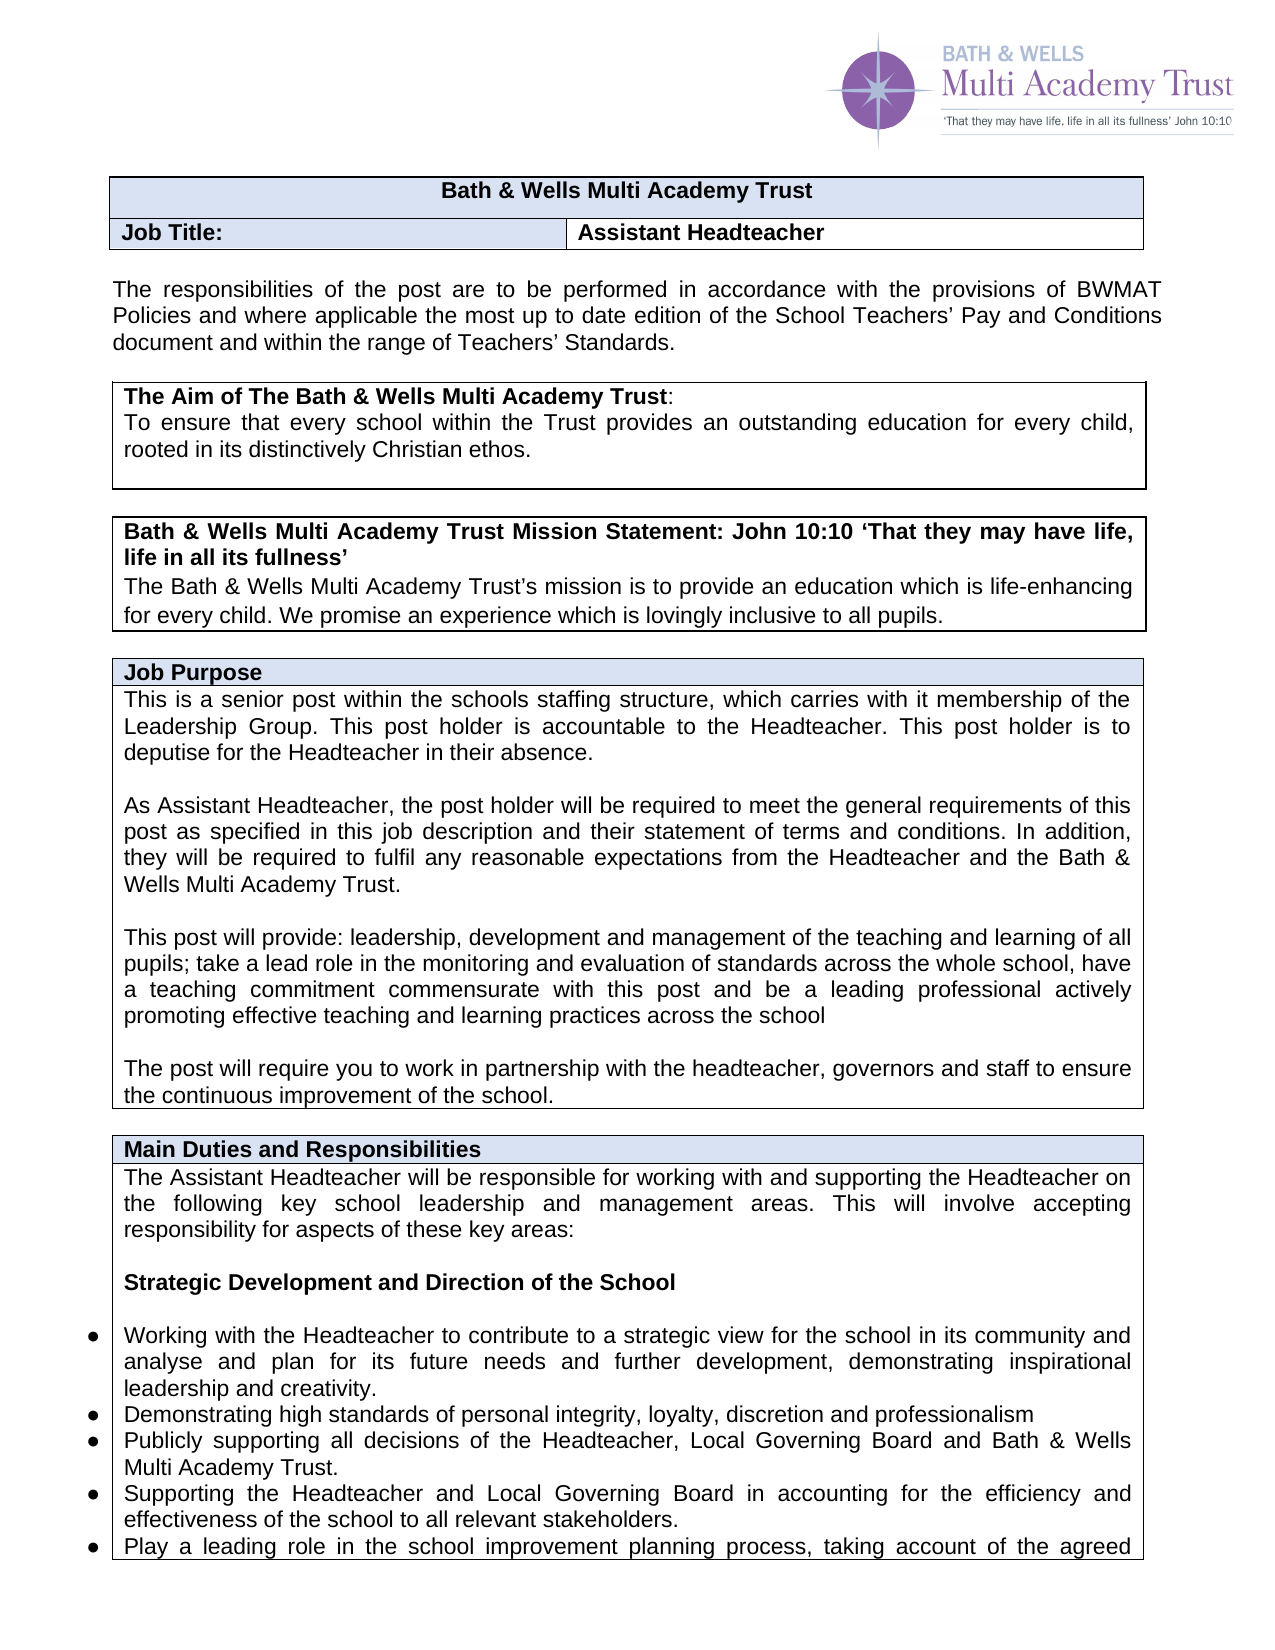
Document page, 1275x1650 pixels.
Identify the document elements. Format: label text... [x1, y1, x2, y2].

text The responsibilities of the post are to be performed in accordance with the provisions of BWMAT Policies and where applicable the most up to date edition of the School Teachers’ Pay and Conditions document and within the range of Teachers’ Standards. [112, 276, 1163, 355]
table_cell The Assistant Headteacher will be responsible for working with and supporting the Headteacher on the following key school leadership and management areas. This will involve accepting responsibility for aspects of these key areas: Strategic Development and Direction of the School Working with the Headteacher to contribute to a strategic view for the school in its community and analyse and plan for its future needs and further development, demonstrating inspirational leadership and creativity. Demonstrating high standards of personal integrity, loyalty, discretion and professionalism Publicly supporting all decisions of the Headteacher, Local Governing Board and Bath & Wells Multi Academy Trust. Supporting the Headteacher and Local Governing Board in accounting for the efficiency and effectiveness of the school to all relevant stakeholders. Play a leading role in the school improvement planning process, taking account of the agreed [113, 1164, 1143, 1559]
table_cell Assistant Headteacher [567, 219, 1143, 248]
table_cell Job Title: [110, 219, 566, 248]
table_header The Aim of The Bath & Wells Multi Academy Trust: To ensure that every school within the Trust provides an outstanding education for every child, rooted in its distinctively Christian ethos. [113, 383, 1145, 488]
table_cell This is a senior post within the schools staffing structure, which carries with it membership of the Leadership Group. This post holder is accountable to the Headteacher. This post holder is to deputise for the Headteacher in their absence. As Assistant Headteacher, the post holder will be required to meet the general requirements of this post as specified in this job description and their statement of terms and conditions. In addition, they will be required to fulfil any reasonable expectations from the Headteacher and the Bath & Wells Multi Academy Trust. This post will provide: leadership, development and management of the teaching and learning of all pupils; take a lead role in the monitoring and evaluation of standards across the whole school, have a teaching commitment commensurate with this post and be a leading professional actively promoting effective teaching and learning practices across the school The post will require you to work in partnership with the headteacher, governors and staff to ensure the continuous improvement of the school. [113, 686, 1143, 1108]
table_header Job Purpose [113, 659, 1143, 685]
table_header Bath & Wells Multi Academy Trust Mission Statement: John 10:10 ‘That they may have life, life in all its fullness’ The Bath & Wells Multi Academy Trust’s mission is to provide an education which is life-enhancing for every child. We promise an experience which is lovingly inclusive to all pupils. [113, 518, 1145, 630]
table_header Main Duties and Responsibilities [113, 1136, 1143, 1163]
table_header Bath & Wells Multi Academy Trust [110, 178, 1143, 218]
